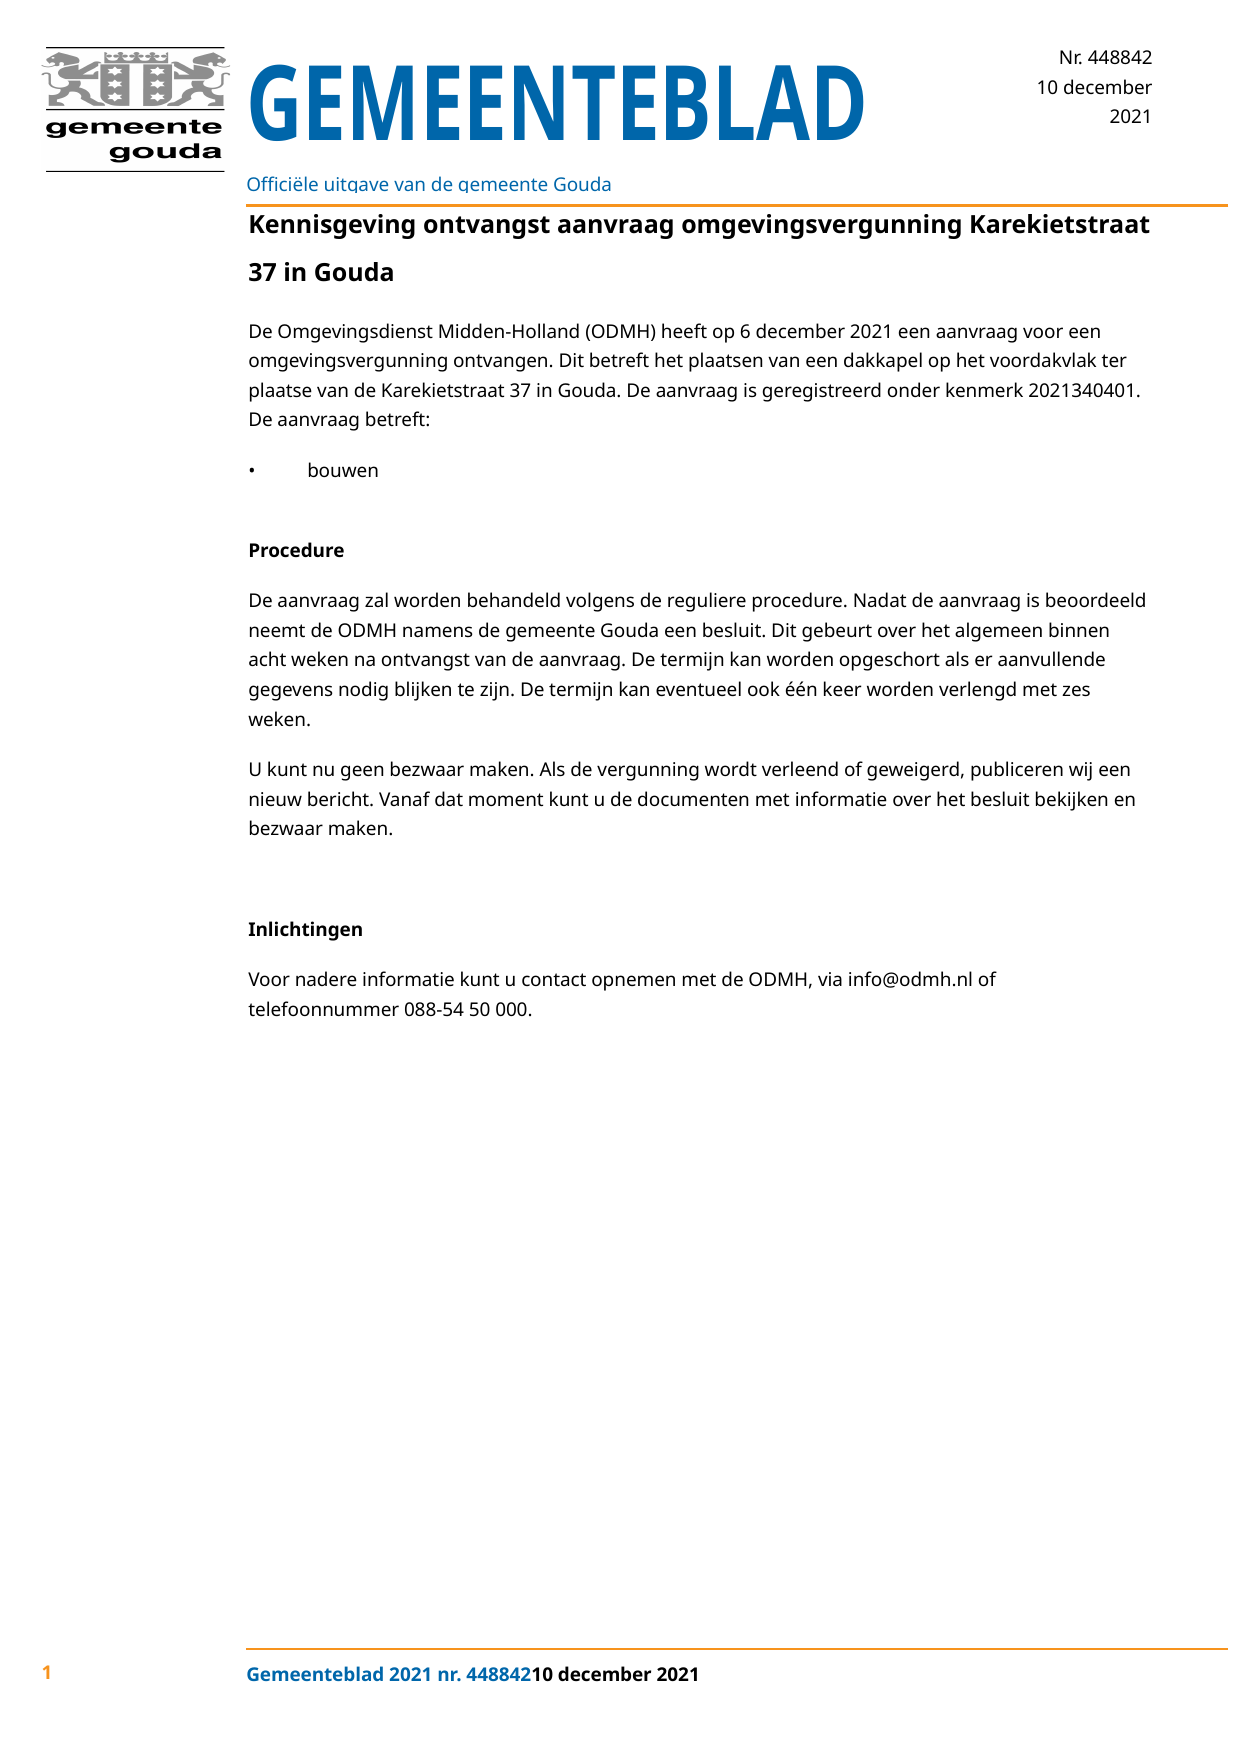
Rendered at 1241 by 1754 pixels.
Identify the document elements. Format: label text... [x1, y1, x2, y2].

text Voor nadere informatie kunt u contact opnemen met de ODMH, via info@odmh.nl of telefoonnummer 088-54 50 000. [248, 967, 1152, 1022]
text Kennisgeving ontvangst aanvraag omgevingsvergunning Karekietstraat 37 in Gouda [248, 207, 1152, 288]
list bouwen [248, 457, 1152, 483]
text De Omgevingsdienst Midden-Holland (ODMH) heeft op 6 december 2021 een aanvraag voor een omgevingsvergunning ontvangen. Dit betreft het plaatsen van een dakkapel op het voordakvlak ter plaatse van de Karekietstraat 37 in Gouda. De aanvraag is geregistreerd onder kenmerk 2021340401. De aanvraag betreft: [248, 318, 1152, 432]
text Inlichtingen [248, 916, 1152, 942]
text Procedure [248, 537, 1152, 563]
text De aanvraag zal worden behandeld volgens de reguliere procedure. Nadat de aanvraag is beoordeeld neemt de ODMH namens de gemeente Gouda een besluit. Dit gebeurt over het algemeen binnen acht weken na ontvangst van de aanvraag. De termijn kan worden opgeschort als er aanvullende gegevens nodig blijken te zijn. De termijn kan eventueel ook één keer worden verlengd met zes weken. [248, 587, 1152, 732]
text U kunt nu geen bezwaar maken. Als de vergunning wordt verleend of geweigerd, publiceren wij een nieuw bericht. Vanaf dat moment kunt u de documenten met informatie over het besluit bekijken en bezwaar maken. [248, 756, 1152, 841]
picture [41, 47, 231, 172]
